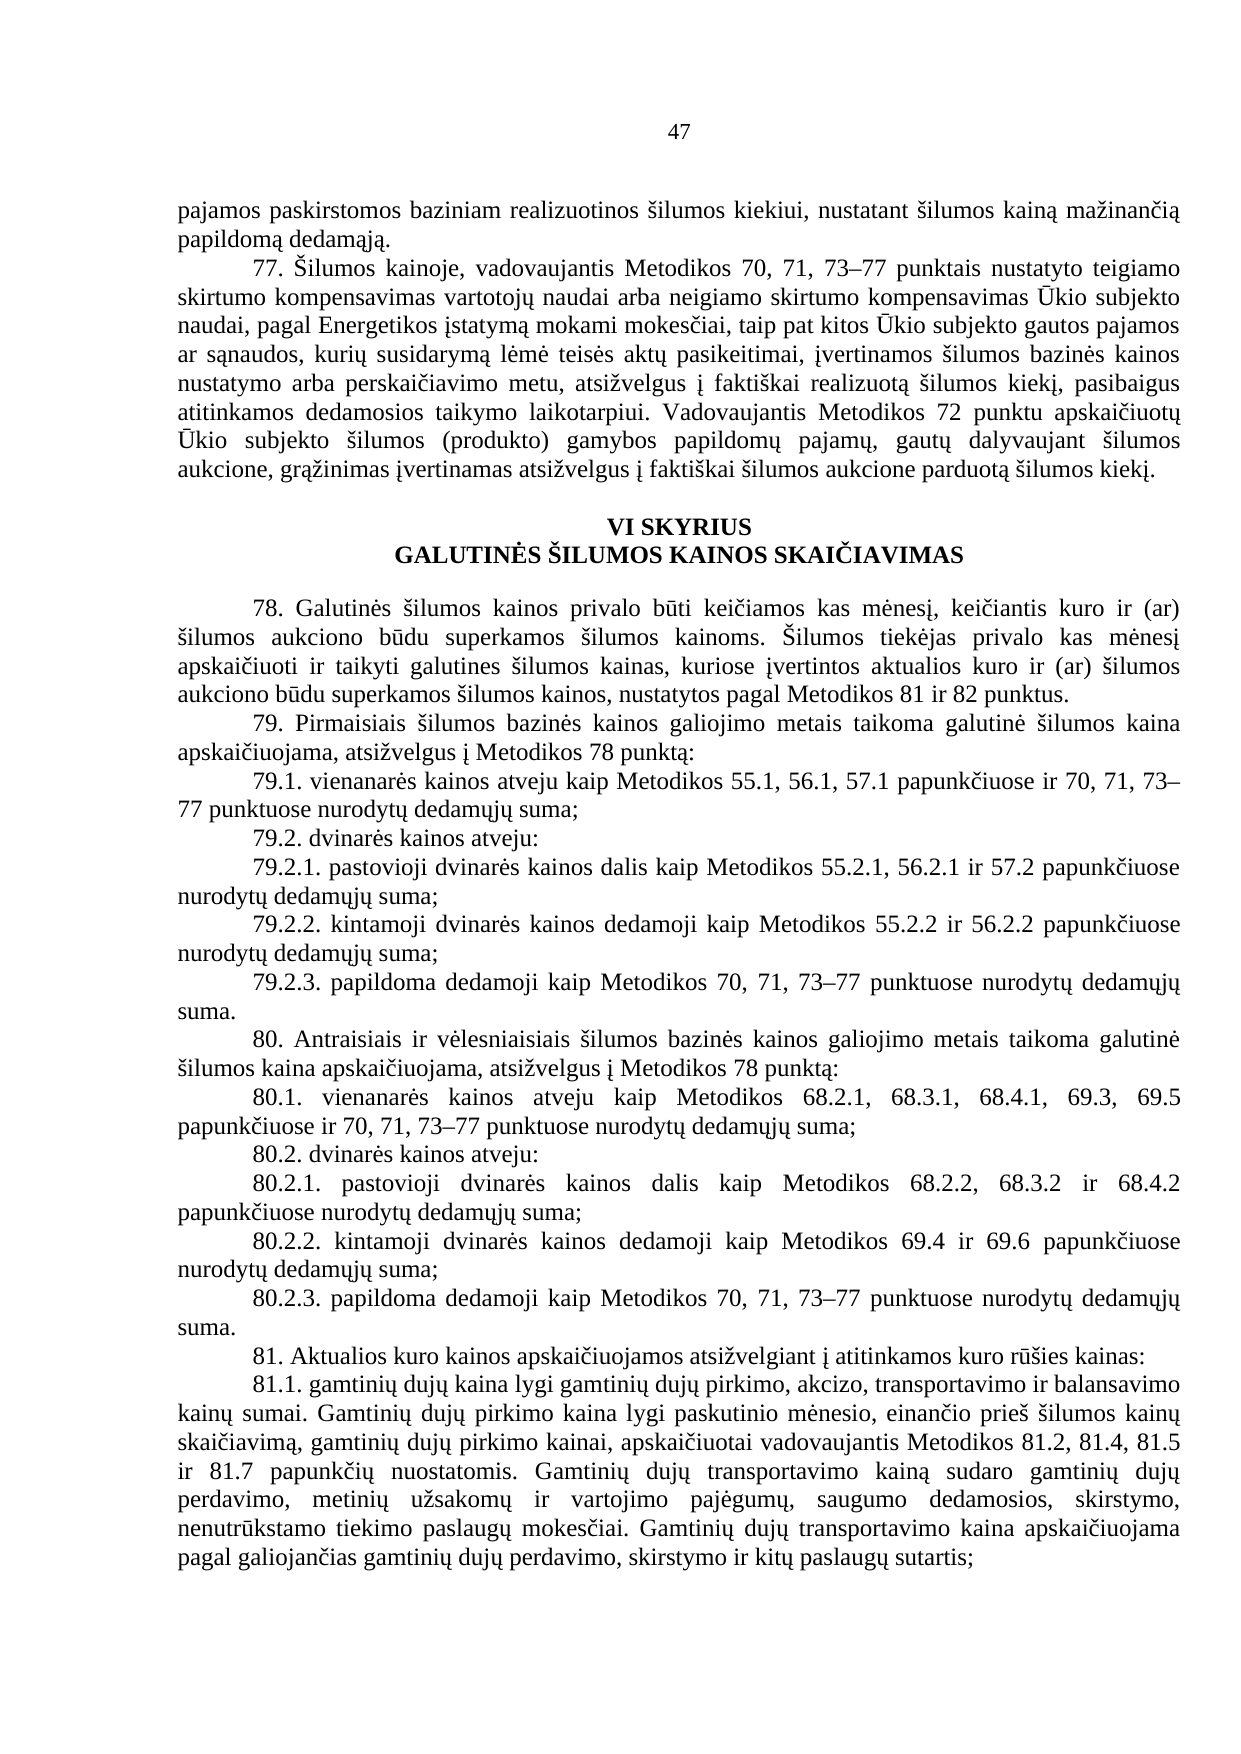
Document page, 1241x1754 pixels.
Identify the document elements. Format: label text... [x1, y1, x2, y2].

text pajamos paskirstomos baziniam realizuotinos šilumos kiekiui, nustatant šilumos kainą mažinančią papildomą dedamąją. [177, 196, 1181, 253]
text GALUTINĖS ŠILUMOS KAINOS SKAIČIAVIMAS [177, 541, 1181, 569]
text 80.2. dvinarės kainos atveju: [177, 1139, 1181, 1168]
text 80.1. vienanarės kainos atveju kaip Metodikos 68.2.1, 68.3.1, 68.4.1, 69.3, 69.5 papunkčiuose ir 70, 71, 73–77 punktuose nurodytų dedamųjų suma; [177, 1082, 1181, 1139]
text 80.2.1. pastovioji dvinarės kainos dalis kaip Metodikos 68.2.2, 68.3.2 ir 68.4.2 papunkčiuose nurodytų dedamųjų suma; [177, 1168, 1181, 1226]
text 77. Šilumos kainoje, vadovaujantis Metodikos 70, 71, 73–77 punktais nustatyto teigiamo skirtumo kompensavimas vartotojų naudai arba neigiamo skirtumo kompensavimas Ūkio subjekto naudai, pagal Energetikos įstatymą mokami mokesčiai, taip pat kitos Ūkio subjekto gautos pajamos ar sąnaudos, kurių susidarymą lėmė teisės aktų pasikeitimai, įvertinamos šilumos bazinės kainos nustatymo arba perskaičiavimo metu, atsižvelgus į faktiškai realizuotą šilumos kiekį, pasibaigus atitinkamos dedamosios taikymo laikotarpiui. Vadovaujantis Metodikos 72 punktu apskaičiuotų Ūkio subjekto šilumos (produkto) gamybos papildomų pajamų, gautų dalyvaujant šilumos aukcione, grąžinimas įvertinamas atsižvelgus į faktiškai šilumos aukcione parduotą šilumos kiekį. [177, 253, 1181, 483]
text 78. Galutinės šilumos kainos privalo būti keičiamos kas mėnesį, keičiantis kuro ir (ar) šilumos aukciono būdu superkamos šilumos kainoms. Šilumos tiekėjas privalo kas mėnesį apskaičiuoti ir taikyti galutines šilumos kainas, kuriose įvertintos aktualios kuro ir (ar) šilumos aukciono būdu superkamos šilumos kainos, nustatytos pagal Metodikos 81 ir 82 punktus. [177, 593, 1181, 708]
text VI SKYRIUS [177, 512, 1181, 541]
text 80. Antraisiais ir vėlesniaisiais šilumos bazinės kainos galiojimo metais taikoma galutinė šilumos kaina apskaičiuojama, atsižvelgus į Metodikos 78 punktą: [177, 1024, 1181, 1082]
text 81. Aktualios kuro kainos apskaičiuojamos atsižvelgiant į atitinkamos kuro rūšies kainas: [177, 1341, 1181, 1369]
text 80.2.3. papildoma dedamoji kaip Metodikos 70, 71, 73–77 punktuose nurodytų dedamųjų suma. [177, 1283, 1181, 1341]
text 81.1. gamtinių dujų kaina lygi gamtinių dujų pirkimo, akcizo, transportavimo ir balansavimo kainų sumai. Gamtinių dujų pirkimo kaina lygi paskutinio mėnesio, einančio prieš šilumos kainų skaičiavimą, gamtinių dujų pirkimo kainai, apskaičiuotai vadovaujantis Metodikos 81.2, 81.4, 81.5 ir 81.7 papunkčių nuostatomis. Gamtinių dujų transportavimo kainą sudaro gamtinių dujų perdavimo, metinių užsakomų ir vartojimo pajėgumų, saugumo dedamosios, skirstymo, nenutrūkstamo tiekimo paslaugų mokesčiai. Gamtinių dujų transportavimo kaina apskaičiuojama pagal galiojančias gamtinių dujų perdavimo, skirstymo ir kitų paslaugų sutartis; [177, 1369, 1181, 1571]
text 79. Pirmaisiais šilumos bazinės kainos galiojimo metais taikoma galutinė šilumos kaina apskaičiuojama, atsižvelgus į Metodikos 78 punktą: [177, 708, 1181, 766]
text 79.2.1. pastovioji dvinarės kainos dalis kaip Metodikos 55.2.1, 56.2.1 ir 57.2 papunkčiuose nurodytų dedamųjų suma; [177, 852, 1181, 909]
text 80.2.2. kintamoji dvinarės kainos dedamoji kaip Metodikos 69.4 ir 69.6 papunkčiuose nurodytų dedamųjų suma; [177, 1226, 1181, 1283]
text 79.2.2. kintamoji dvinarės kainos dedamoji kaip Metodikos 55.2.2 ir 56.2.2 papunkčiuose nurodytų dedamųjų suma; [177, 909, 1181, 967]
text 79.2. dvinarės kainos atveju: [177, 823, 1181, 852]
text 79.2.3. papildoma dedamoji kaip Metodikos 70, 71, 73–77 punktuose nurodytų dedamųjų suma. [177, 967, 1181, 1024]
text 79.1. vienanarės kainos atveju kaip Metodikos 55.1, 56.1, 57.1 papunkčiuose ir 70, 71, 73–77 punktuose nurodytų dedamųjų suma; [177, 766, 1181, 823]
